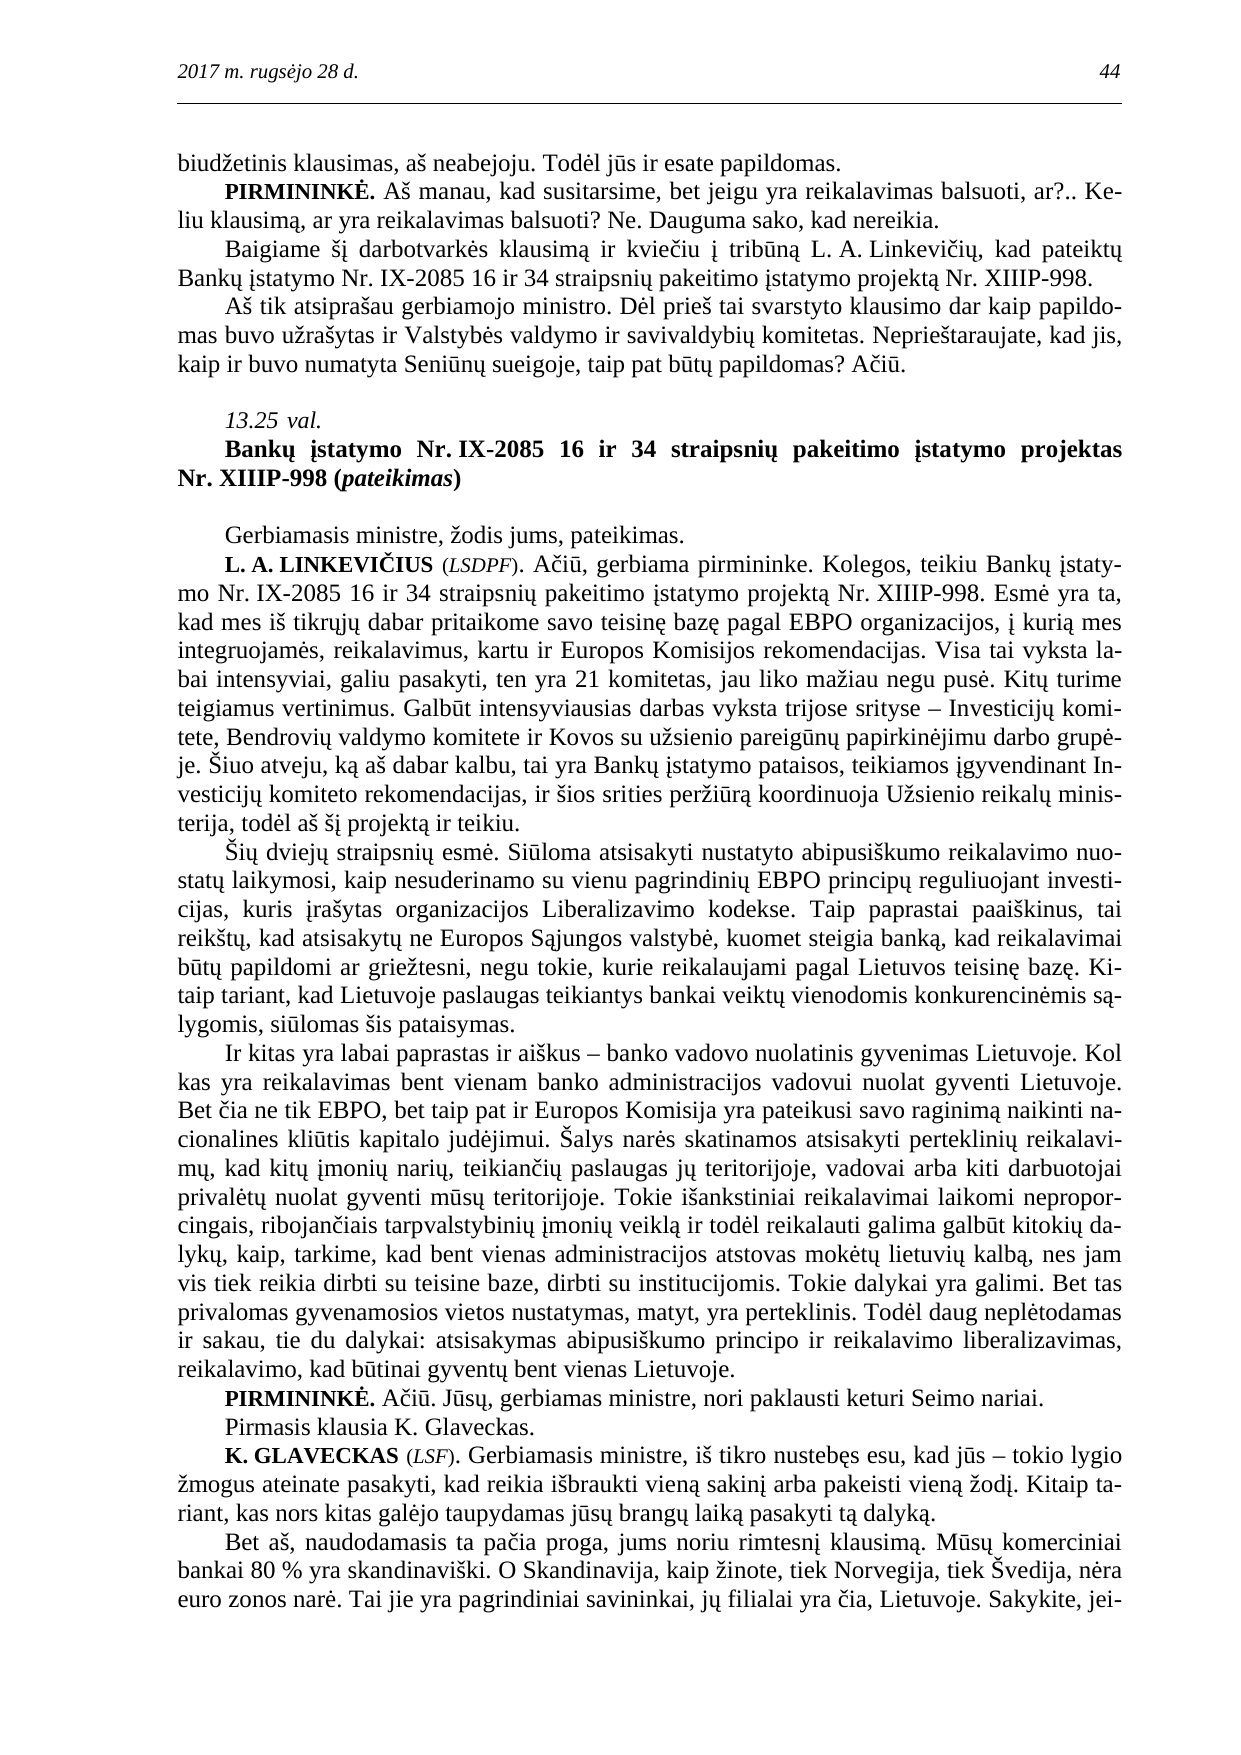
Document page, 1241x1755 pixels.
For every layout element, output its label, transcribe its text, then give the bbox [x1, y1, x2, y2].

text Bet aš, nau­do­da­ma­sis ta pa­čia pro­ga, jums no­riu rim­tes­nį klau­si­mą. Mū­sų ko­mer­ci­niai ban­kai 80 % yra skan­di­na­viš­ki. O Skan­di­na­vi­ja, kaip ži­no­te, tiek Nor­ve­gi­ja, tiek Šve­di­ja, nė­ra eu­ro zo­nos na­rė. Tai jie yra pa­grin­di­niai sa­vi­nin­kai, jų fi­lia­lai yra čia, Lie­tu­vo­je. Sa­ky­ki­te, jei­ [177, 1527, 1122, 1613]
text PIRMININKĖ. Ačiū. Jū­sų, ger­bia­mas mi­nist­re, no­ri pa­klaus­ti ke­tu­ri Sei­mo na­riai. [177, 1383, 1122, 1412]
text Šių dvie­jų straips­nių es­mė. Siū­lo­ma at­si­sa­ky­ti nu­sta­ty­to abi­pu­siš­ku­mo rei­ka­la­vi­mo nuo­sta­tų lai­ky­mo­si, kaip ne­su­de­ri­na­mo su vie­nu pa­grin­di­nių EBPO prin­ci­pų re­gu­liuo­jant in­ves­ti­ci­jas, ku­ris įra­šy­tas or­ga­ni­za­ci­jos Li­be­ra­li­za­vi­mo ko­dek­se. Taip pa­pras­tai pa­aiš­ki­nus, tai reikš­tų, kad at­si­sa­ky­tų ne Eu­ro­pos Są­jun­gos vals­ty­bė, kuo­met stei­gia ban­ką, kad rei­ka­la­vi­mai bū­tų pa­pil­do­mi ar griež­tes­ni, ne­gu to­kie, ku­rie rei­ka­lau­ja­mi pa­gal Lie­tu­vos tei­si­nę ba­zę. Ki­taip ta­riant, kad Lie­tu­vo­je pa­slau­gas tei­kian­tys ban­kai veik­tų vie­no­do­mis kon­ku­ren­ci­nė­mis są­ly­go­mis, siū­lo­mas šis pa­tai­sy­mas. [177, 837, 1122, 1038]
text 13.25 val. [224, 406, 1122, 434]
text biu­dže­ti­nis klau­si­mas, aš ne­abe­jo­ju. To­dėl jūs ir esa­te pa­pil­do­mas. [177, 148, 1122, 176]
text PIRMININKĖ. Aš ma­nau, kad su­si­tar­si­me, bet jei­gu yra rei­ka­la­vi­mas bal­suo­ti, ar?.. Ke­liu klau­si­mą, ar yra rei­ka­la­vi­mas bal­suo­ti? Ne. Dau­gu­ma sa­ko, kad ne­rei­kia. [177, 176, 1122, 234]
text Ir ki­tas yra la­bai pa­pras­tas ir aiš­kus – ban­ko va­do­vo nuo­la­ti­nis gy­ve­ni­mas Lie­tu­vo­je. Kol kas yra rei­ka­la­vi­mas bent vie­nam ban­ko ad­mi­nist­ra­ci­jos va­do­vui nuo­lat gy­ven­ti Lie­tu­vo­je. Bet čia ne tik EBPO, bet taip pat ir Eu­ro­pos Ko­mi­si­ja yra pa­tei­ku­si sa­vo ra­gi­ni­mą nai­kin­ti na­cio­na­li­nes kliū­tis ka­pi­ta­lo ju­dė­ji­mui. Ša­lys na­rės ska­ti­na­mos at­si­sa­ky­ti per­tek­li­nių rei­ka­la­vi­mų, kad ki­tų įmo­nių na­rių, tei­kian­čių pa­slau­gas jų te­ri­to­ri­jo­je, va­do­vai ar­ba ki­ti dar­buo­to­jai pri­va­lė­tų nuo­lat gy­ven­ti mū­sų te­ri­to­ri­jo­je. To­kie iš­anks­ti­niai rei­ka­la­vi­mai lai­ko­mi ne­pro­por­cin­gais, ri­bo­jan­čiais tarp­vals­ty­bi­nių įmo­nių veik­lą ir to­dėl rei­ka­lau­ti ga­li­ma gal­būt ki­to­kių da­ly­kų, kaip, tar­ki­me, kad bent vie­nas ad­mi­nist­ra­ci­jos at­sto­vas mo­kė­tų lie­tu­vių kal­bą, nes jam vis tiek rei­kia dirb­ti su tei­si­ne ba­ze, dirb­ti su ins­ti­tu­ci­jo­mis. To­kie da­ly­kai yra ga­li­mi. Bet tas pri­va­lo­mas gy­ve­na­mo­sios vie­tos nu­sta­ty­mas, ma­tyt, yra per­tek­li­nis. To­dėl daug ne­plė­to­da­mas ir sa­kau, tie du da­ly­kai: at­si­sa­ky­mas abi­pu­siš­ku­mo prin­ci­po ir rei­ka­la­vi­mo li­be­ra­li­za­vi­mas, rei­ka­la­vi­mo, kad bū­ti­nai gy­ven­tų bent vie­nas Lie­tu­vo­je. [177, 1038, 1122, 1383]
text Aš tik at­si­pra­šau ger­bia­mo­jo mi­nist­ro. Dėl prieš tai svars­ty­to klau­si­mo dar kaip pa­pil­do­mas bu­vo už­ra­šy­tas ir Vals­ty­bės val­dy­mo ir sa­vi­val­dy­bių ko­mi­te­tas. Ne­pri­eš­ta­rau­ja­te, kad jis, kaip ir bu­vo nu­ma­ty­ta Se­niū­nų su­ei­go­je, taip pat bū­tų pa­pil­do­mas? Ačiū. [177, 291, 1122, 378]
text Ger­bia­ma­sis mi­nist­re, žo­dis jums, pa­tei­ki­mas. [177, 520, 1122, 549]
text K. GLAVECKAS (LSF). Ger­bia­ma­sis mi­nist­re, iš tik­ro nu­ste­bęs esu, kad jūs – to­kio ly­gio žmo­gus at­ei­na­te pa­sa­ky­ti, kad rei­kia iš­brauk­ti vie­ną sa­ki­nį ar­ba pa­keis­ti vie­ną žo­dį. Ki­taip ta­riant, kas nors ki­tas ga­lė­jo tau­py­da­mas jū­sų bran­gų lai­ką pa­sa­ky­ti tą da­ly­ką. [177, 1440, 1122, 1527]
text Pir­ma­sis klau­sia K. Gla­vec­kas. [177, 1412, 1122, 1440]
text L. A. LINKEVIČIUS (LSDPF). Ačiū, ger­bia­ma pir­mi­nin­ke. Ko­le­gos, tei­kiu Ban­kų įsta­ty­mo Nr. IX-2085 16 ir 34 straips­nių pa­kei­ti­mo įsta­ty­mo pro­jek­tą Nr. XIIIP-998. Es­mė yra ta, kad mes iš tik­rų­jų da­bar pri­tai­ko­me sa­vo tei­si­nę ba­zę pa­gal EBPO or­ga­ni­za­ci­jos, į ku­rią mes in­teg­ruo­ja­mės, rei­ka­la­vi­mus, kar­tu ir Eu­ro­pos Ko­mi­si­jos re­ko­men­da­ci­jas. Vi­sa tai vyks­ta la­bai in­ten­sy­viai, ga­liu pa­sa­ky­ti, ten yra 21 ko­mi­te­tas, jau li­ko ma­žiau ne­gu pu­sė. Ki­tų tu­ri­me tei­gia­mus ver­ti­ni­mus. Gal­būt in­ten­sy­viau­sias dar­bas vyks­ta tri­jo­se sri­ty­se – In­ves­ti­ci­jų ko­mi­te­te, Ben­dro­vių val­dy­mo ko­mi­te­te ir Ko­vos su už­sie­nio pa­rei­gū­nų pa­pir­ki­nė­ji­mu dar­bo gru­pė­je. Šiuo at­ve­ju, ką aš da­bar kal­bu, tai yra Ban­kų įsta­ty­mo pa­tai­sos, tei­kia­mos įgy­ven­di­nant In­ves­ti­ci­jų ko­mi­te­to re­ko­men­da­ci­jas, ir šios sri­ties per­žiū­rą ko­or­di­nuo­ja Už­sie­nio rei­ka­lų mi­nis­te­ri­ja, to­dėl aš šį pro­jek­tą ir tei­kiu. [177, 549, 1122, 837]
text Bai­gia­me šį dar­bo­tvarkės klau­si­mą ir kvie­čiu į tri­bū­ną L. A. Lin­ke­vi­čių, kad pa­teik­tų Ban­kų įsta­ty­mo Nr. IX-2085 16 ir 34 straips­nių pa­kei­ti­mo įsta­ty­mo pro­jek­tą Nr. XIIIP-998. [177, 234, 1122, 291]
text Ban­kų įsta­ty­mo Nr. IX-2085 16 ir 34 straips­nių pa­kei­ti­mo įsta­ty­mo pro­jek­tas Nr. XIIIP-998 (pa­tei­ki­mas) [177, 434, 1122, 492]
